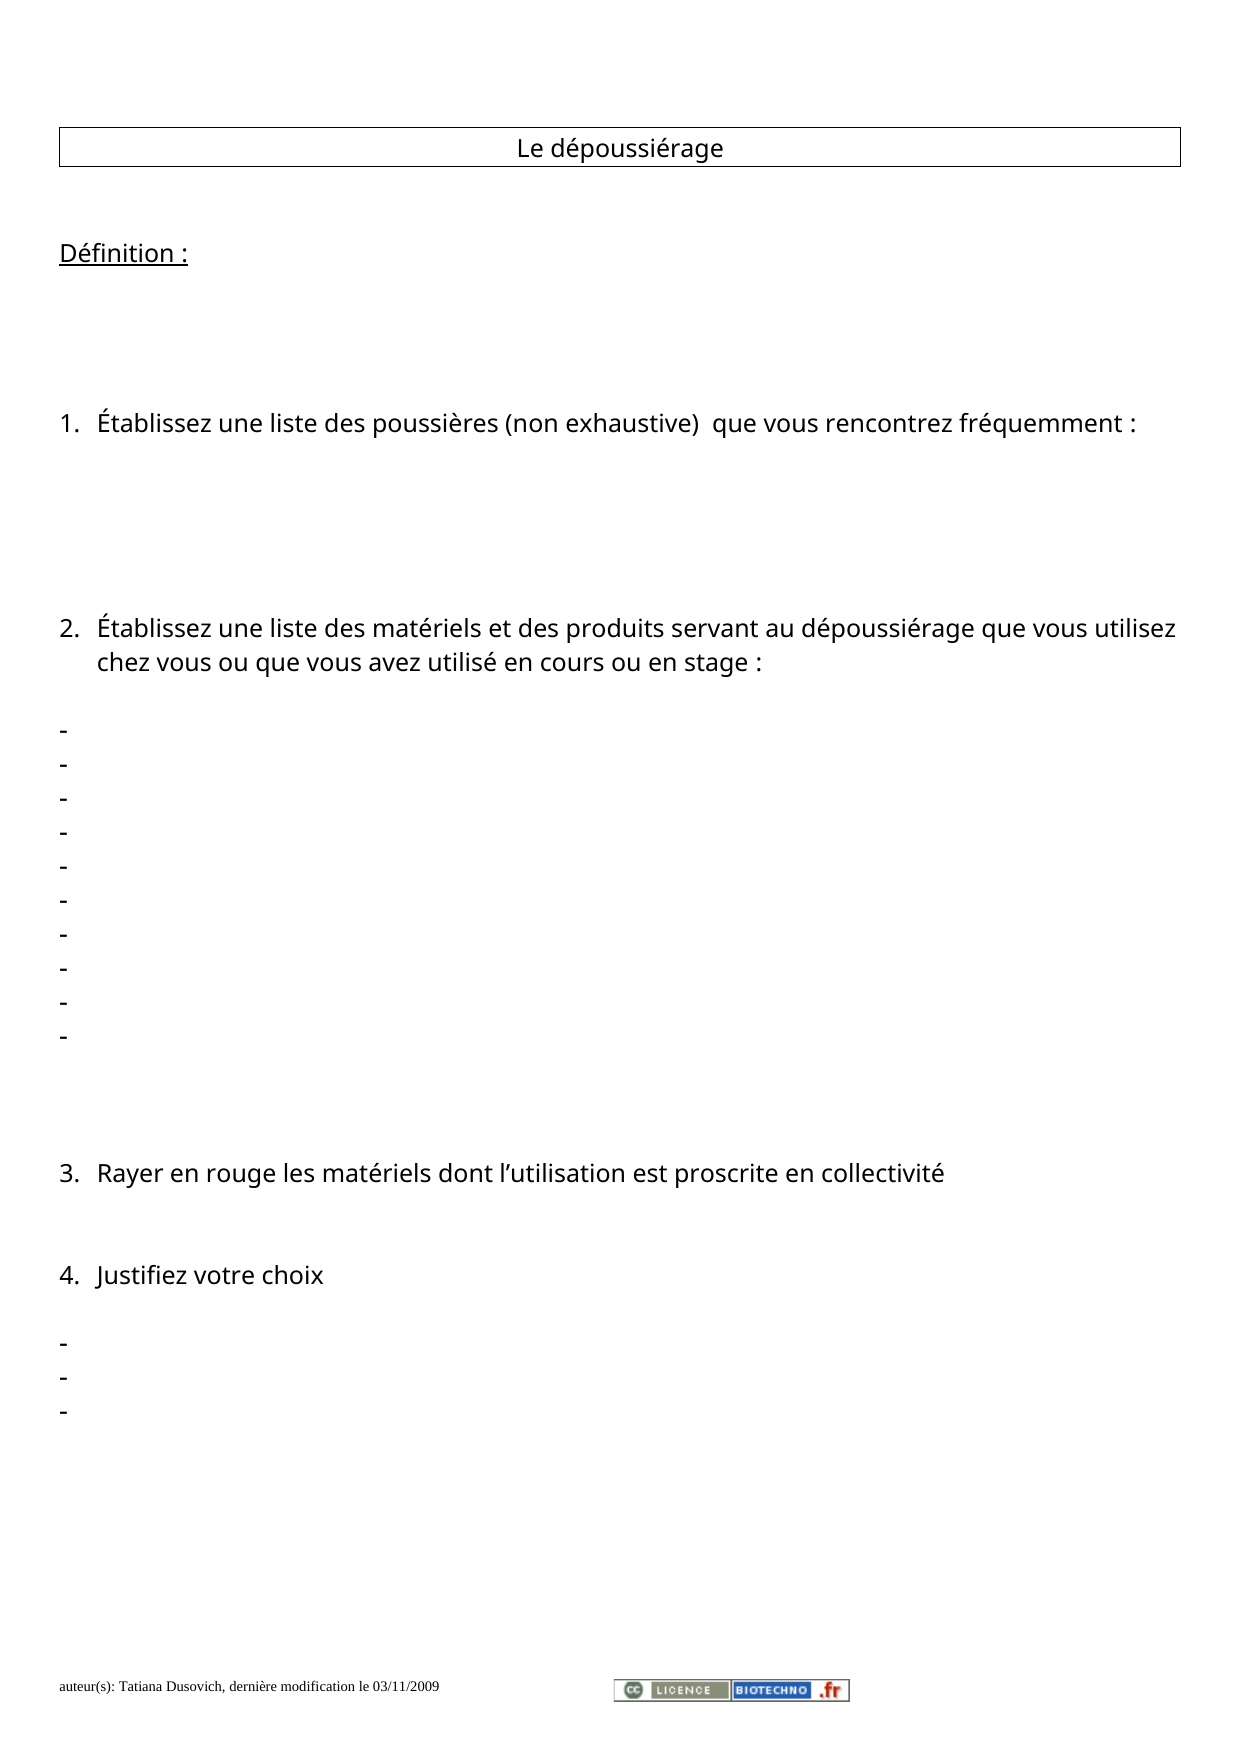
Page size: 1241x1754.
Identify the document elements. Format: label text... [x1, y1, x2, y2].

list Justifiez votre choix [59, 1257, 1181, 1292]
title Le dépoussiérage [60, 128, 1180, 166]
list Établissez une liste des matériels et des produits servant au dépoussiérage que vous utilisez chez vous ou que vous avez utilisé en cours ou en stage : [59, 610, 1181, 678]
list Rayer en rouge les matériels dont l’utilisation est proscrite en collectivité [59, 1155, 1181, 1189]
text Définition : [59, 236, 1181, 270]
list Établissez une liste des poussières (non exhaustive) que vous rencontrez fréquemment : [59, 406, 1181, 440]
picture [613, 1679, 850, 1702]
